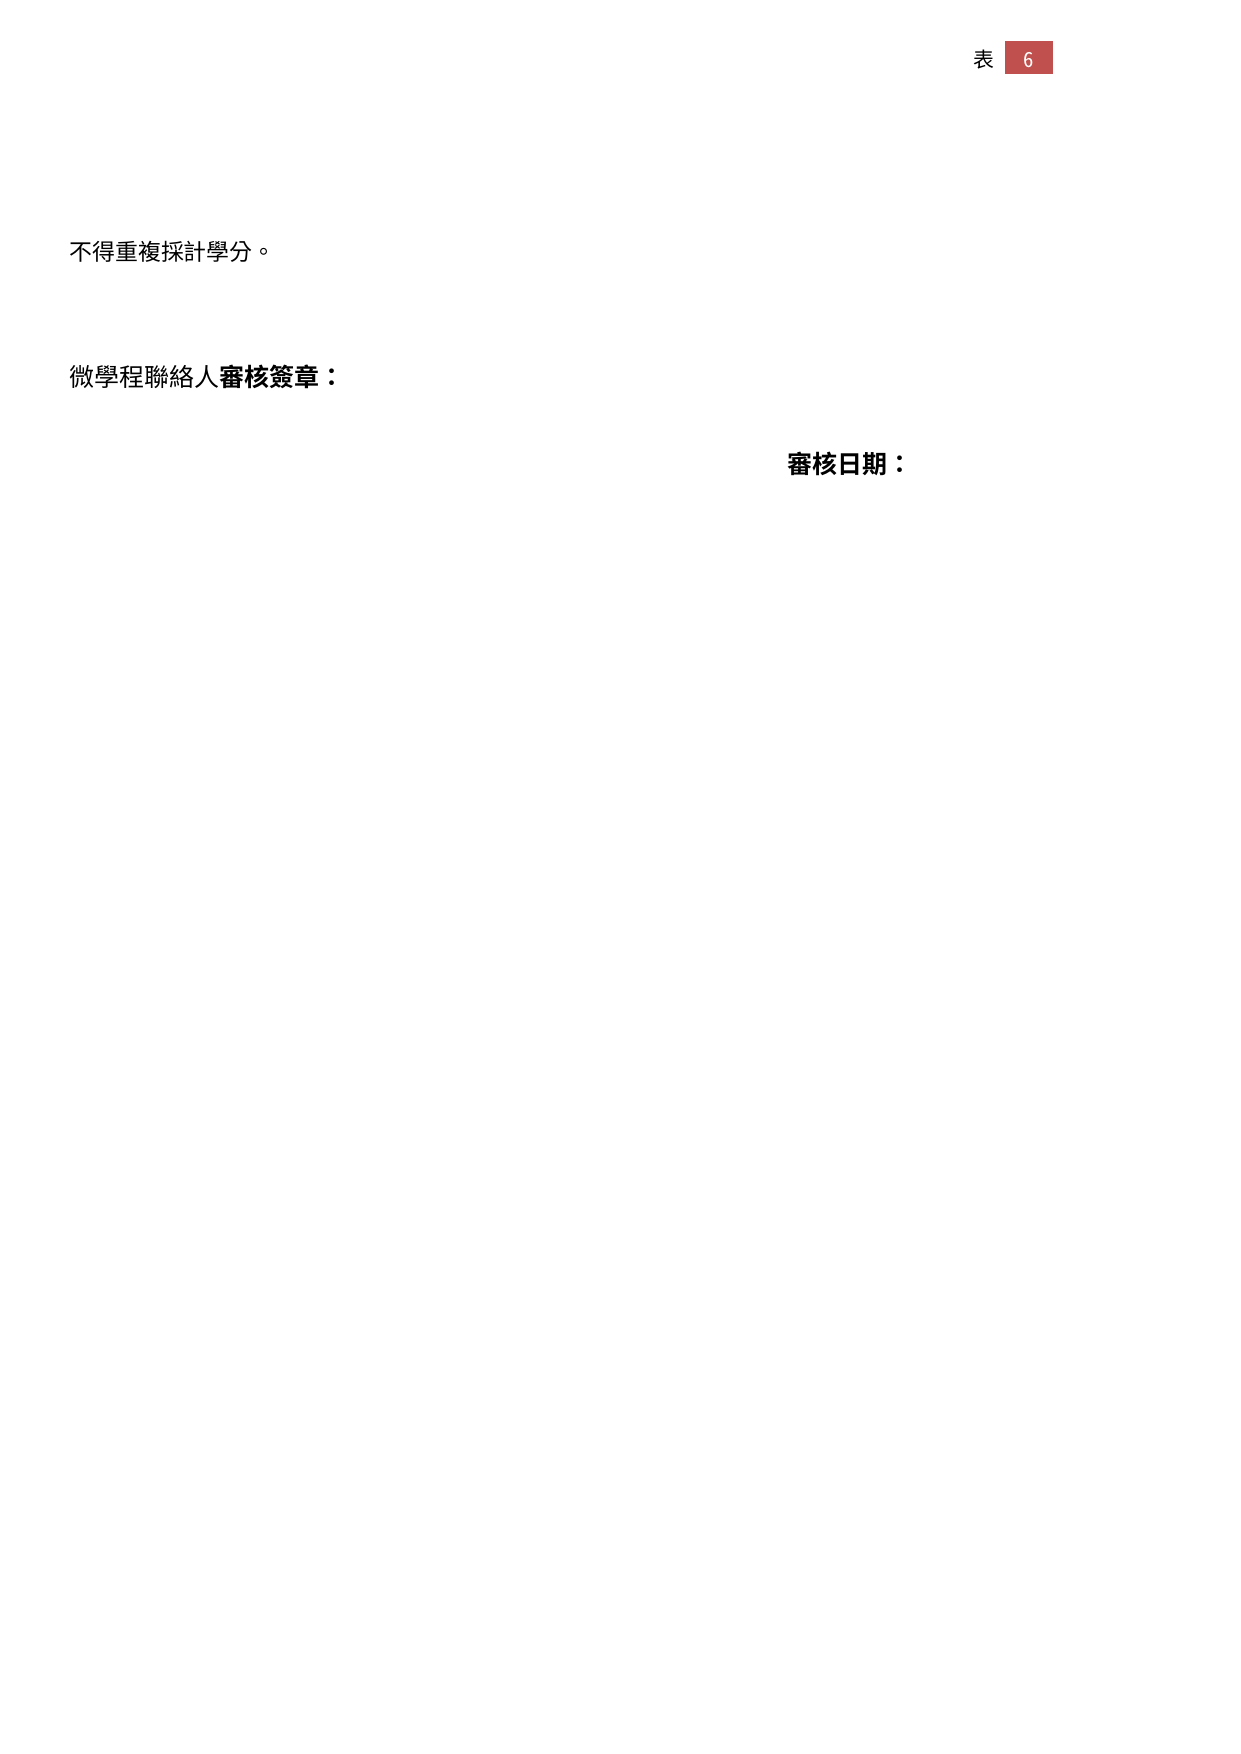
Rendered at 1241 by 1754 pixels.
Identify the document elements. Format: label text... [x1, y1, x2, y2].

text 微學程聯絡人審核簽章： [69, 271, 1176, 396]
text 不得重複採計學分。 [69, 209, 1191, 271]
text 審核日期： [187, 419, 936, 482]
